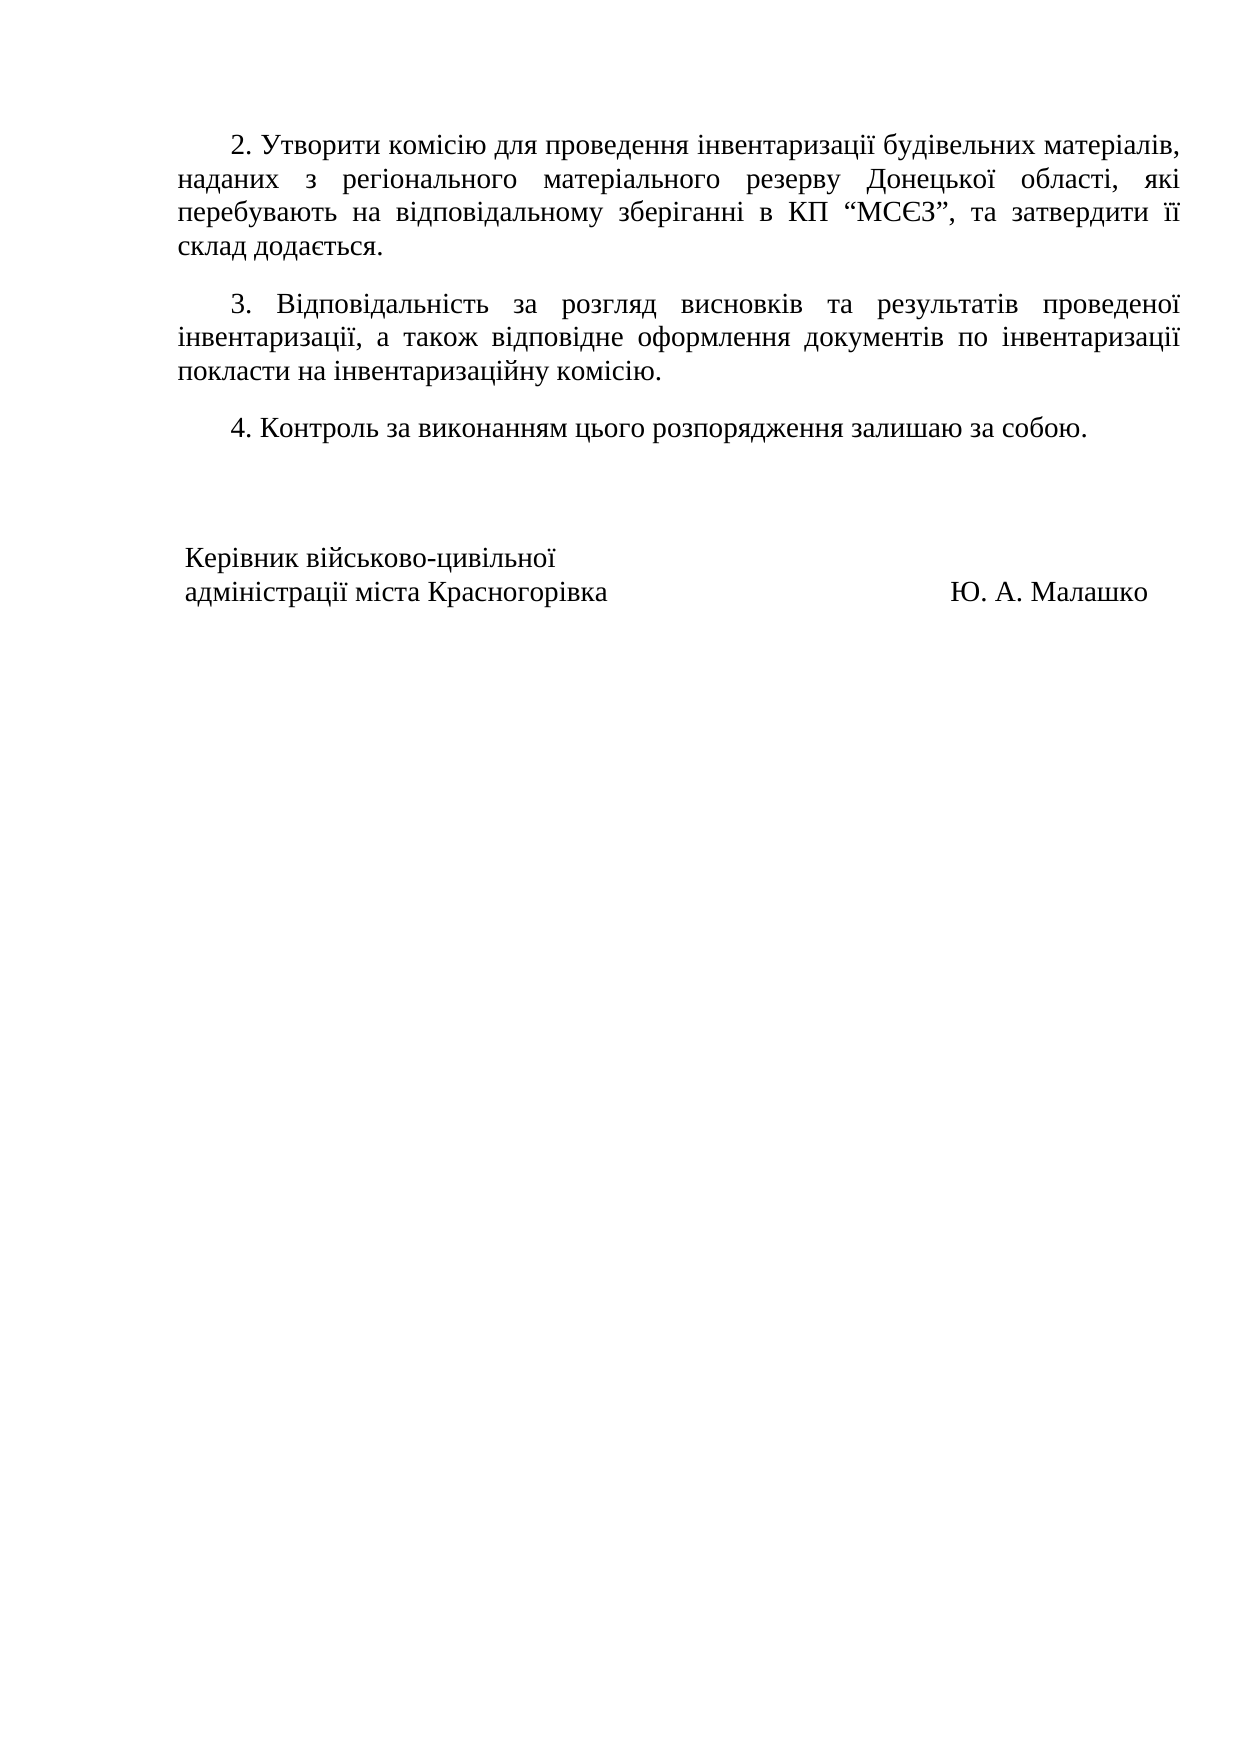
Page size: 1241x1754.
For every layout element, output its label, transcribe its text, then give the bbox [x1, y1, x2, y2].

text Керівник військово-цивільної [177, 540, 1181, 574]
text адміністрації міста Красногорівка Ю. А. Малашко [177, 574, 1181, 607]
text 3. Відповідальність за розгляд висновків та результатів проведеної інвентаризації, а також відповідне оформлення документів по інвентаризації покласти на інвентаризаційну комісію. [177, 286, 1181, 386]
text 2. Утворити комісію для проведення інвентаризації будівельних матеріалів, наданих з регіонального матеріального резерву Донецької області, які перебувають на відповідальному зберіганні в КП “МСЄЗ”, та затвердити її склад додається. [177, 127, 1181, 262]
text 4. Контроль за виконанням цього розпорядження залишаю за собою. [177, 410, 1181, 444]
